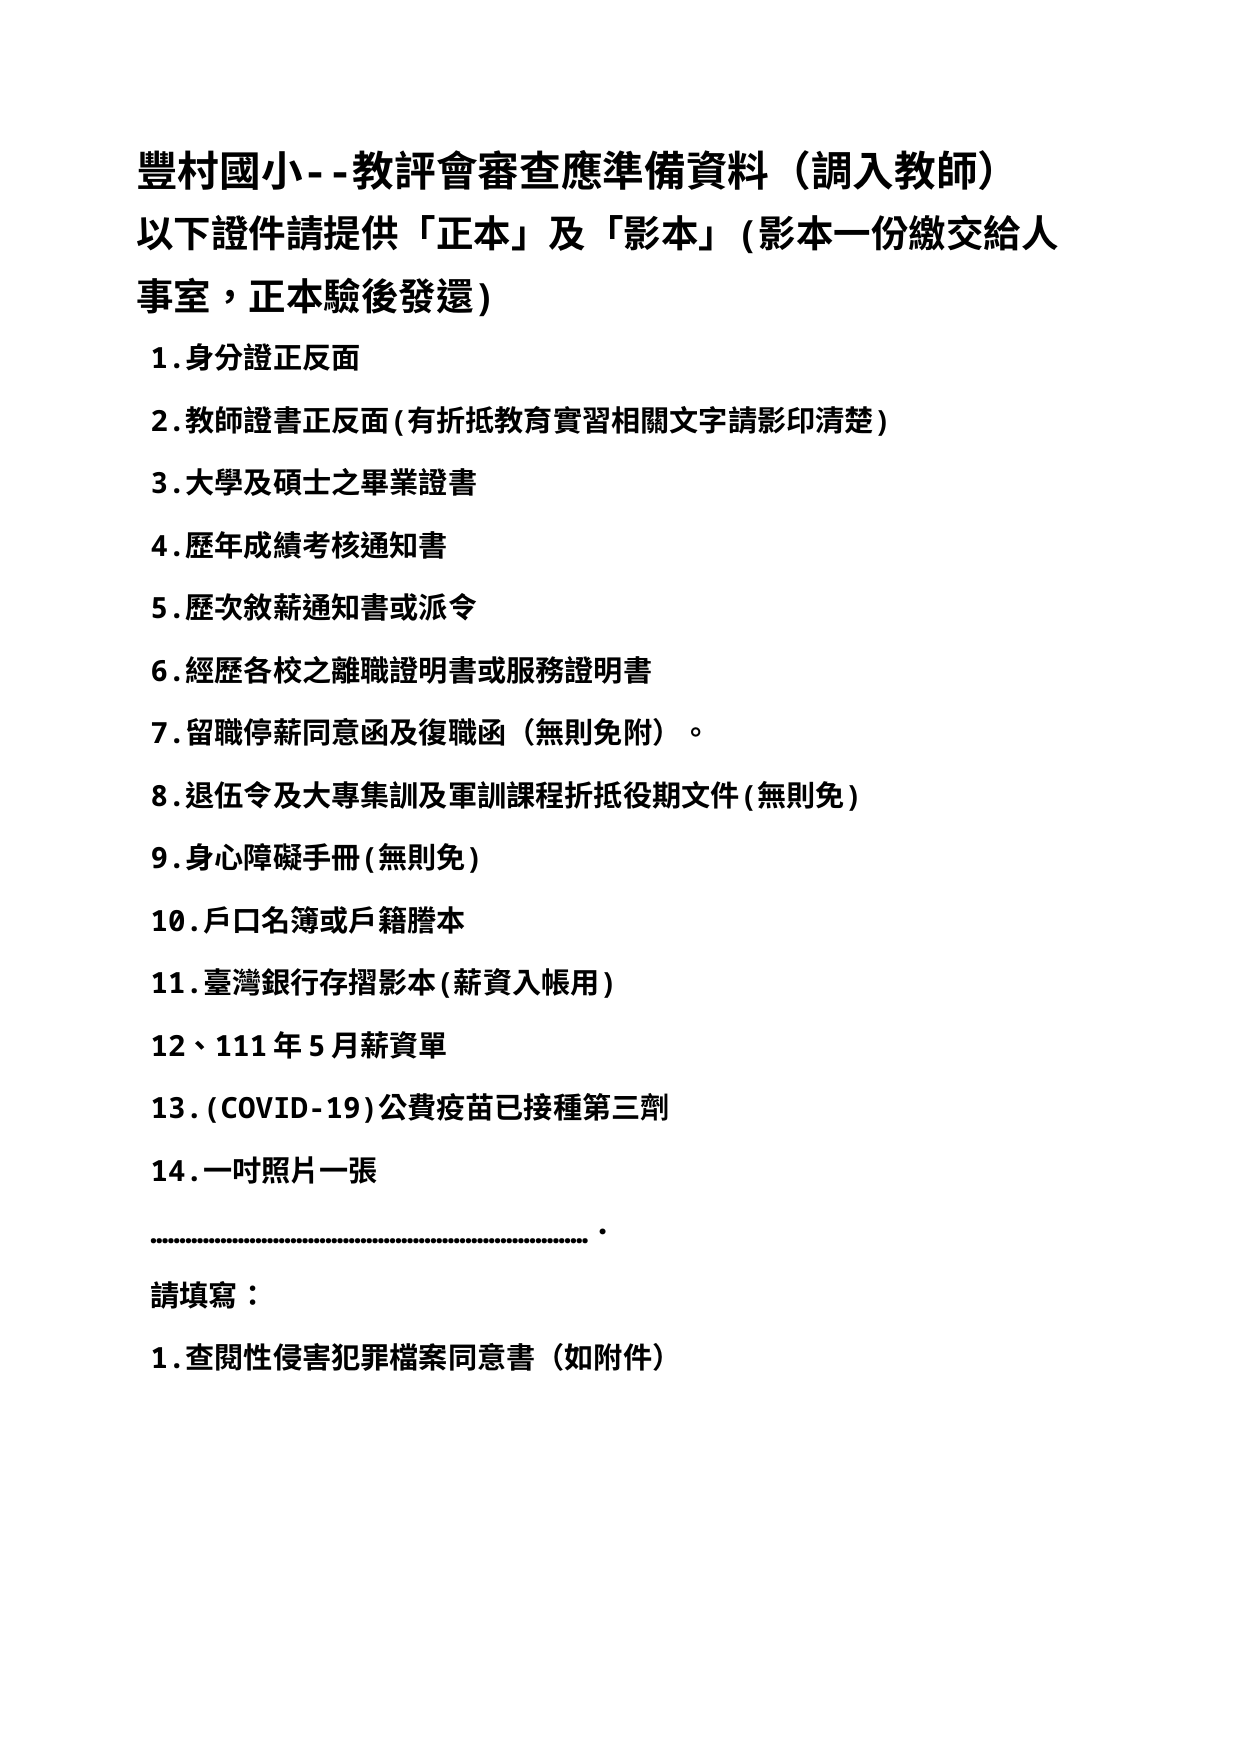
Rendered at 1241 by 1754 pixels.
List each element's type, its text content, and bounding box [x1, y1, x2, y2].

text 11.臺灣銀行存摺影本(薪資入帳用) [136, 939, 1092, 1002]
text 7.留職停薪同意函及復職函（無則免附）。 [136, 689, 1092, 752]
text 2.教師證書正反面(有折抵教育實習相關文字請影印清楚) [136, 377, 1092, 439]
text 5.歷次敘薪通知書或派令 [136, 564, 1092, 627]
text 6.經歷各校之離職證明書或服務證明書 [136, 627, 1092, 689]
text …………………………………………………………………． [136, 1189, 1092, 1252]
text 豐村國小--教評會審查應準備資料（調入教師） [136, 127, 1092, 189]
text 12、111年5月薪資單 [136, 1002, 1092, 1064]
text 14.一吋照片一張 [136, 1127, 1092, 1189]
text 請填寫： [136, 1252, 1092, 1314]
text 1.身分證正反面 [136, 314, 1092, 377]
text 1.查閱性侵害犯罪檔案同意書（如附件） [136, 1314, 1092, 1377]
text 3.大學及碩士之畢業證書 [136, 439, 1092, 502]
text 以下證件請提供「正本」及「影本」(影本一份繳交給人事室，正本驗後發還) [136, 189, 1092, 314]
text 10.戶口名簿或戶籍謄本 [136, 877, 1092, 939]
text 8.退伍令及大專集訓及軍訓課程折抵役期文件(無則免) [136, 752, 1092, 814]
text 9.身心障礙手冊(無則免) [136, 814, 1092, 877]
text 4.歷年成績考核通知書 [136, 502, 1092, 564]
text 13.(COVID-19)公費疫苗已接種第三劑 [136, 1064, 1092, 1127]
